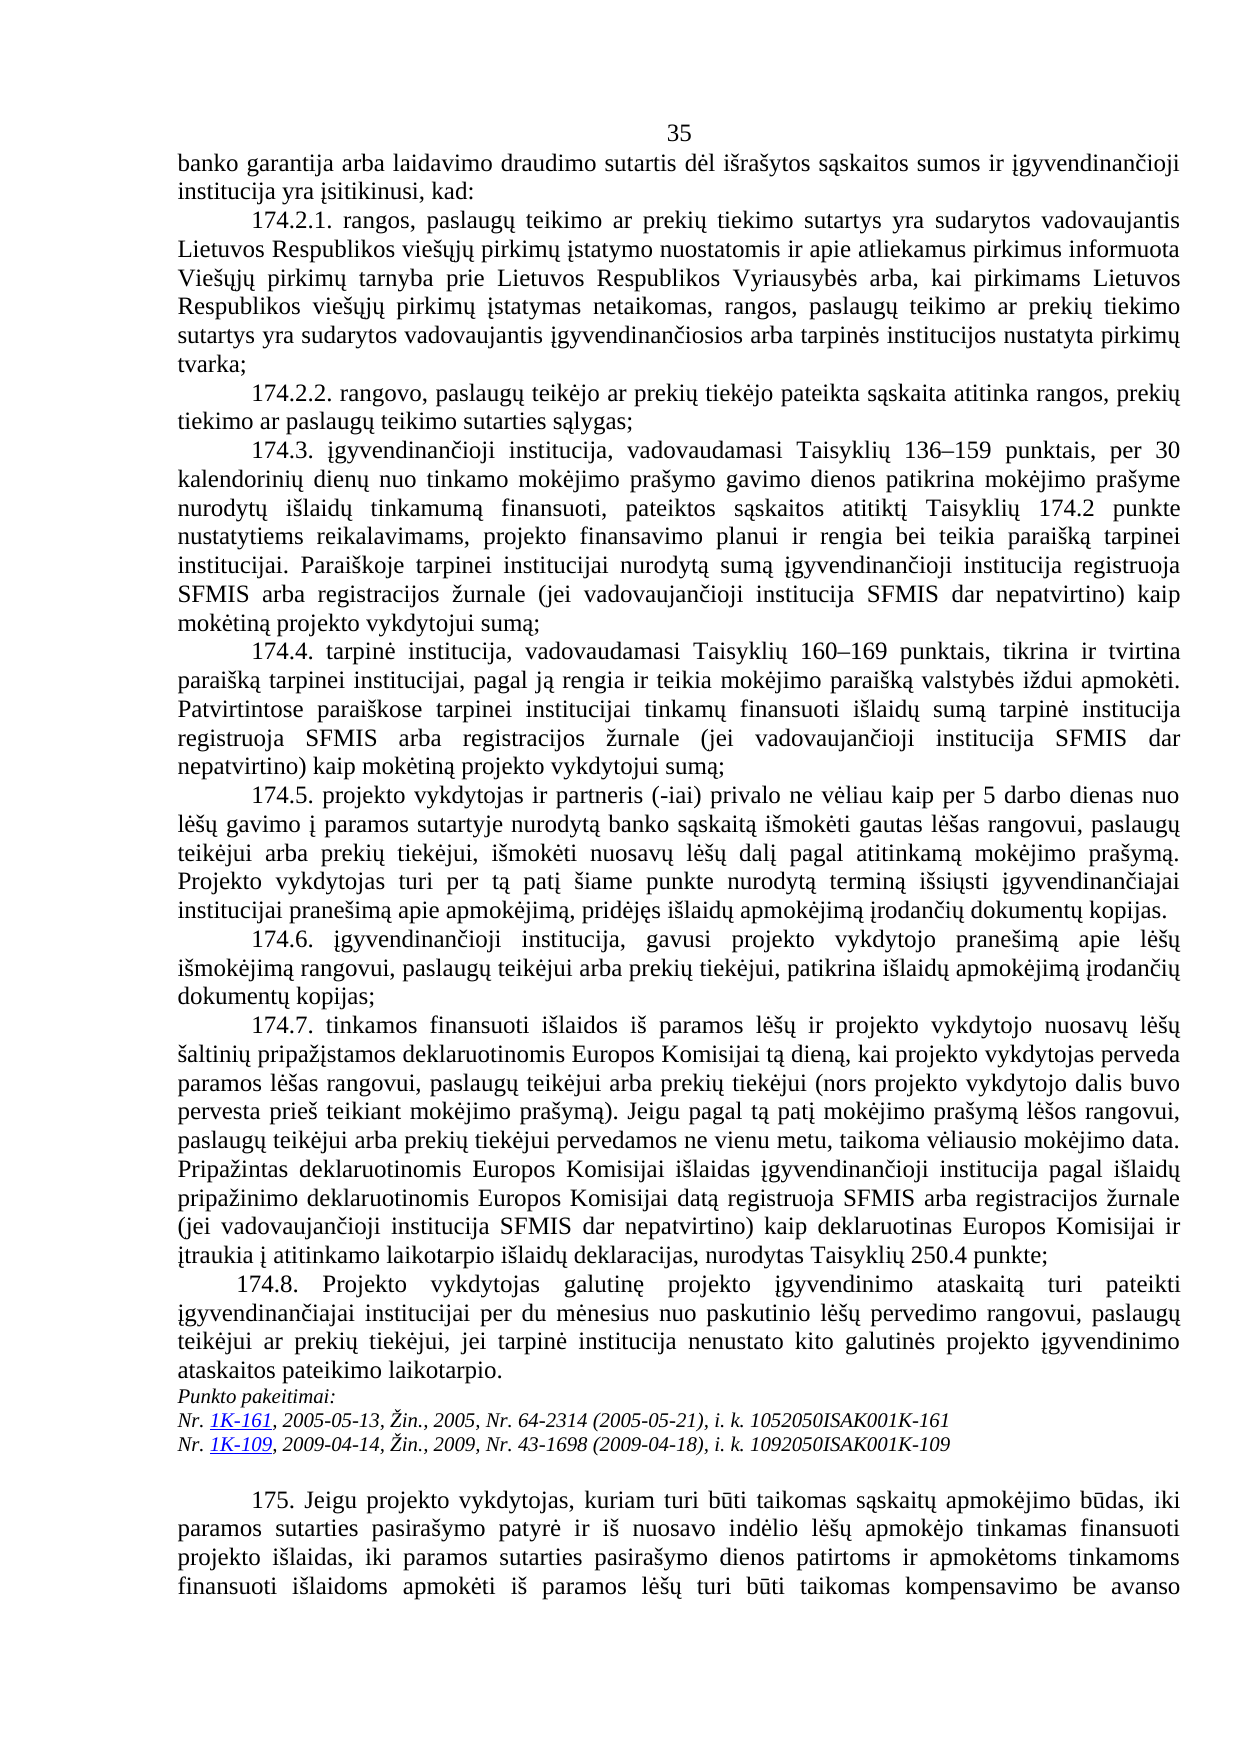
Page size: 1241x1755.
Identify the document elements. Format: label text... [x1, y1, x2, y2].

text 174.2.1. rangos, paslaugų teikimo ar prekių tiekimo sutartys yra sudarytos vadovaujantis Lietuvos Respublikos viešųjų pirkimų įstatymo nuostatomis ir apie atliekamus pirkimus informuota Viešųjų pirkimų tarnyba prie Lietuvos Respublikos Vyriausybės arba, kai pirkimams Lietuvos Respublikos viešųjų pirkimų įstatymas netaikomas, rangos, paslaugų teikimo ar prekių tiekimo sutartys yra sudarytos vadovaujantis įgyvendinančiosios arba tarpinės institucijos nustatyta pirkimų tvarka; [177, 205, 1181, 378]
text 175. Jeigu projekto vykdytojas, kuriam turi būti taikomas sąskaitų apmokėjimo būdas, iki paramos sutarties pasirašymo patyrė ir iš nuosavo indėlio lėšų apmokėjo tinkamas finansuoti projekto išlaidas, iki paramos sutarties pasirašymo dienos patirtoms ir apmokėtoms tinkamoms finansuoti išlaidoms apmokėti iš paramos lėšų turi būti taikomas kompensavimo be avanso [177, 1485, 1181, 1600]
text 174.2.2. rangovo, paslaugų teikėjo ar prekių tiekėjo pateikta sąskaita atitinka rangos, prekių tiekimo ar paslaugų teikimo sutarties sąlygas; [177, 378, 1181, 435]
text 174.6. įgyvendinančioji institucija, gavusi projekto vykdytojo pranešimą apie lėšų išmokėjimą rangovui, paslaugų teikėjui arba prekių tiekėjui, patikrina išlaidų apmokėjimą įrodančių dokumentų kopijas; [177, 924, 1181, 1010]
text banko garantija arba laidavimo draudimo sutartis dėl išrašytos sąskaitos sumos ir įgyvendinančioji institucija yra įsitikinusi, kad: [177, 148, 1181, 205]
text Nr. 1K-161, 2005-05-13, Žin., 2005, Nr. 64-2314 (2005-05-21), i. k. 1052050ISAK001K-161 [177, 1408, 1181, 1432]
text 174.4. tarpinė institucija, vadovaudamasi Taisyklių 160–169 punktais, tikrina ir tvirtina paraišką tarpinei institucijai, pagal ją rengia ir teikia mokėjimo paraišką valstybės iždui apmokėti. Patvirtintose paraiškose tarpinei institucijai tinkamų finansuoti išlaidų sumą tarpinė institucija registruoja SFMIS arba registracijos žurnale (jei vadovaujančioji institucija SFMIS dar nepatvirtino) kaip mokėtiną projekto vykdytojui sumą; [177, 636, 1181, 780]
text 174.5. projekto vykdytojas ir partneris (-iai) privalo ne vėliau kaip per 5 darbo dienas nuo lėšų gavimo į paramos sutartyje nurodytą banko sąskaitą išmokėti gautas lėšas rangovui, paslaugų teikėjui arba prekių tiekėjui, išmokėti nuosavų lėšų dalį pagal atitinkamą mokėjimo prašymą. Projekto vykdytojas turi per tą patį šiame punkte nurodytą terminą išsiųsti įgyvendinančiajai institucijai pranešimą apie apmokėjimą, pridėjęs išlaidų apmokėjimą įrodančių dokumentų kopijas. [177, 780, 1181, 924]
text 174.7. tinkamos finansuoti išlaidos iš paramos lėšų ir projekto vykdytojo nuosavų lėšų šaltinių pripažįstamos deklaruotinomis Europos Komisijai tą dieną, kai projekto vykdytojas perveda paramos lėšas rangovui, paslaugų teikėjui arba prekių tiekėjui (nors projekto vykdytojo dalis buvo pervesta prieš teikiant mokėjimo prašymą). Jeigu pagal tą patį mokėjimo prašymą lėšos rangovui, paslaugų teikėjui arba prekių tiekėjui pervedamos ne vienu metu, taikoma vėliausio mokėjimo data. Pripažintas deklaruotinomis Europos Komisijai išlaidas įgyvendinančioji institucija pagal išlaidų pripažinimo deklaruotinomis Europos Komisijai datą registruoja SFMIS arba registracijos žurnale (jei vadovaujančioji institucija SFMIS dar nepatvirtino) kaip deklaruotinas Europos Komisijai ir įtraukia į atitinkamo laikotarpio išlaidų deklaracijas, nurodytas Taisyklių 250.4 punkte; [177, 1010, 1181, 1269]
text Punkto pakeitimai: [177, 1384, 1181, 1408]
text Nr. 1K-109, 2009-04-14, Žin., 2009, Nr. 43-1698 (2009-04-18), i. k. 1092050ISAK001K-109 [177, 1432, 1181, 1456]
text 174.8. Projekto vykdytojas galutinę projekto įgyvendinimo ataskaitą turi pateikti įgyvendinančiajai institucijai per du mėnesius nuo paskutinio lėšų pervedimo rangovui, paslaugų teikėjui ar prekių tiekėjui, jei tarpinė institucija nenustato kito galutinės projekto įgyvendinimo ataskaitos pateikimo laikotarpio. [177, 1269, 1181, 1384]
text 174.3. įgyvendinančioji institucija, vadovaudamasi Taisyklių 136–159 punktais, per 30 kalendorinių dienų nuo tinkamo mokėjimo prašymo gavimo dienos patikrina mokėjimo prašyme nurodytų išlaidų tinkamumą finansuoti, pateiktos sąskaitos atitiktį Taisyklių 174.2 punkte nustatytiems reikalavimams, projekto finansavimo planui ir rengia bei teikia paraišką tarpinei institucijai. Paraiškoje tarpinei institucijai nurodytą sumą įgyvendinančioji institucija registruoja SFMIS arba registracijos žurnale (jei vadovaujančioji institucija SFMIS dar nepatvirtino) kaip mokėtiną projekto vykdytojui sumą; [177, 435, 1181, 636]
